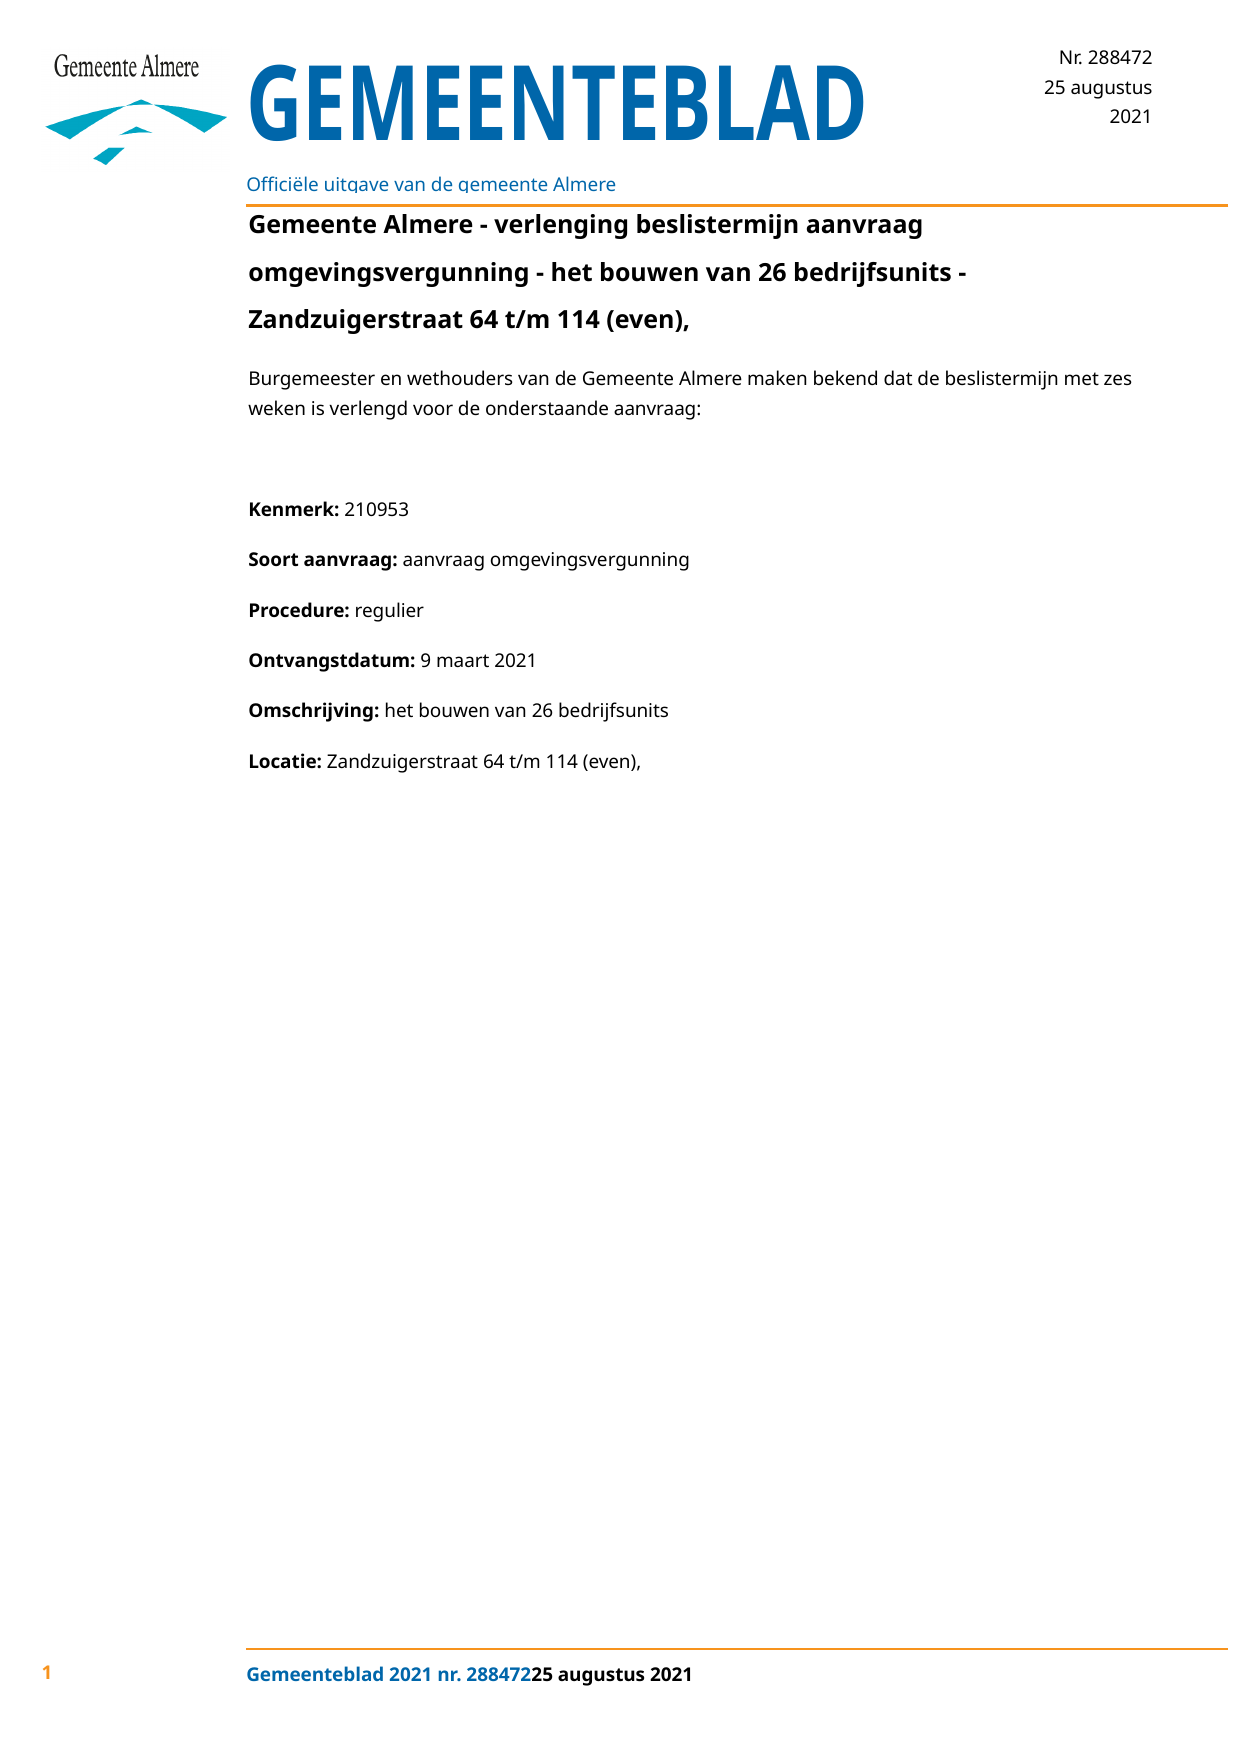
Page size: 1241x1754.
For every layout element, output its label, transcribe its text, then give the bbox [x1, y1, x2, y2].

text Procedure: regulier [248, 597, 1152, 622]
text Gemeente Almere - verlenging beslistermijn aanvraag omgevingsvergunning - het bouwen van 26 bedrijfsunits - Zandzuigerstraat 64 t/m 114 (even), [248, 207, 1152, 336]
text Locatie: Zandzuigerstraat 64 t/m 114 (even), [248, 748, 1152, 774]
text Burgemeester en wethouders van de Gemeente Almere maken bekend dat de beslistermijn met zes weken is verlengd voor de onderstaande aanvraag: [248, 366, 1152, 421]
picture [41, 47, 231, 172]
text Soort aanvraag: aanvraag omgevingsvergunning [248, 546, 1152, 572]
text Omschrijving: het bouwen van 26 bedrijfsunits [248, 698, 1152, 723]
text Kenmerk: 210953 [248, 496, 1152, 522]
text Ontvangstdatum: 9 maart 2021 [248, 647, 1152, 673]
